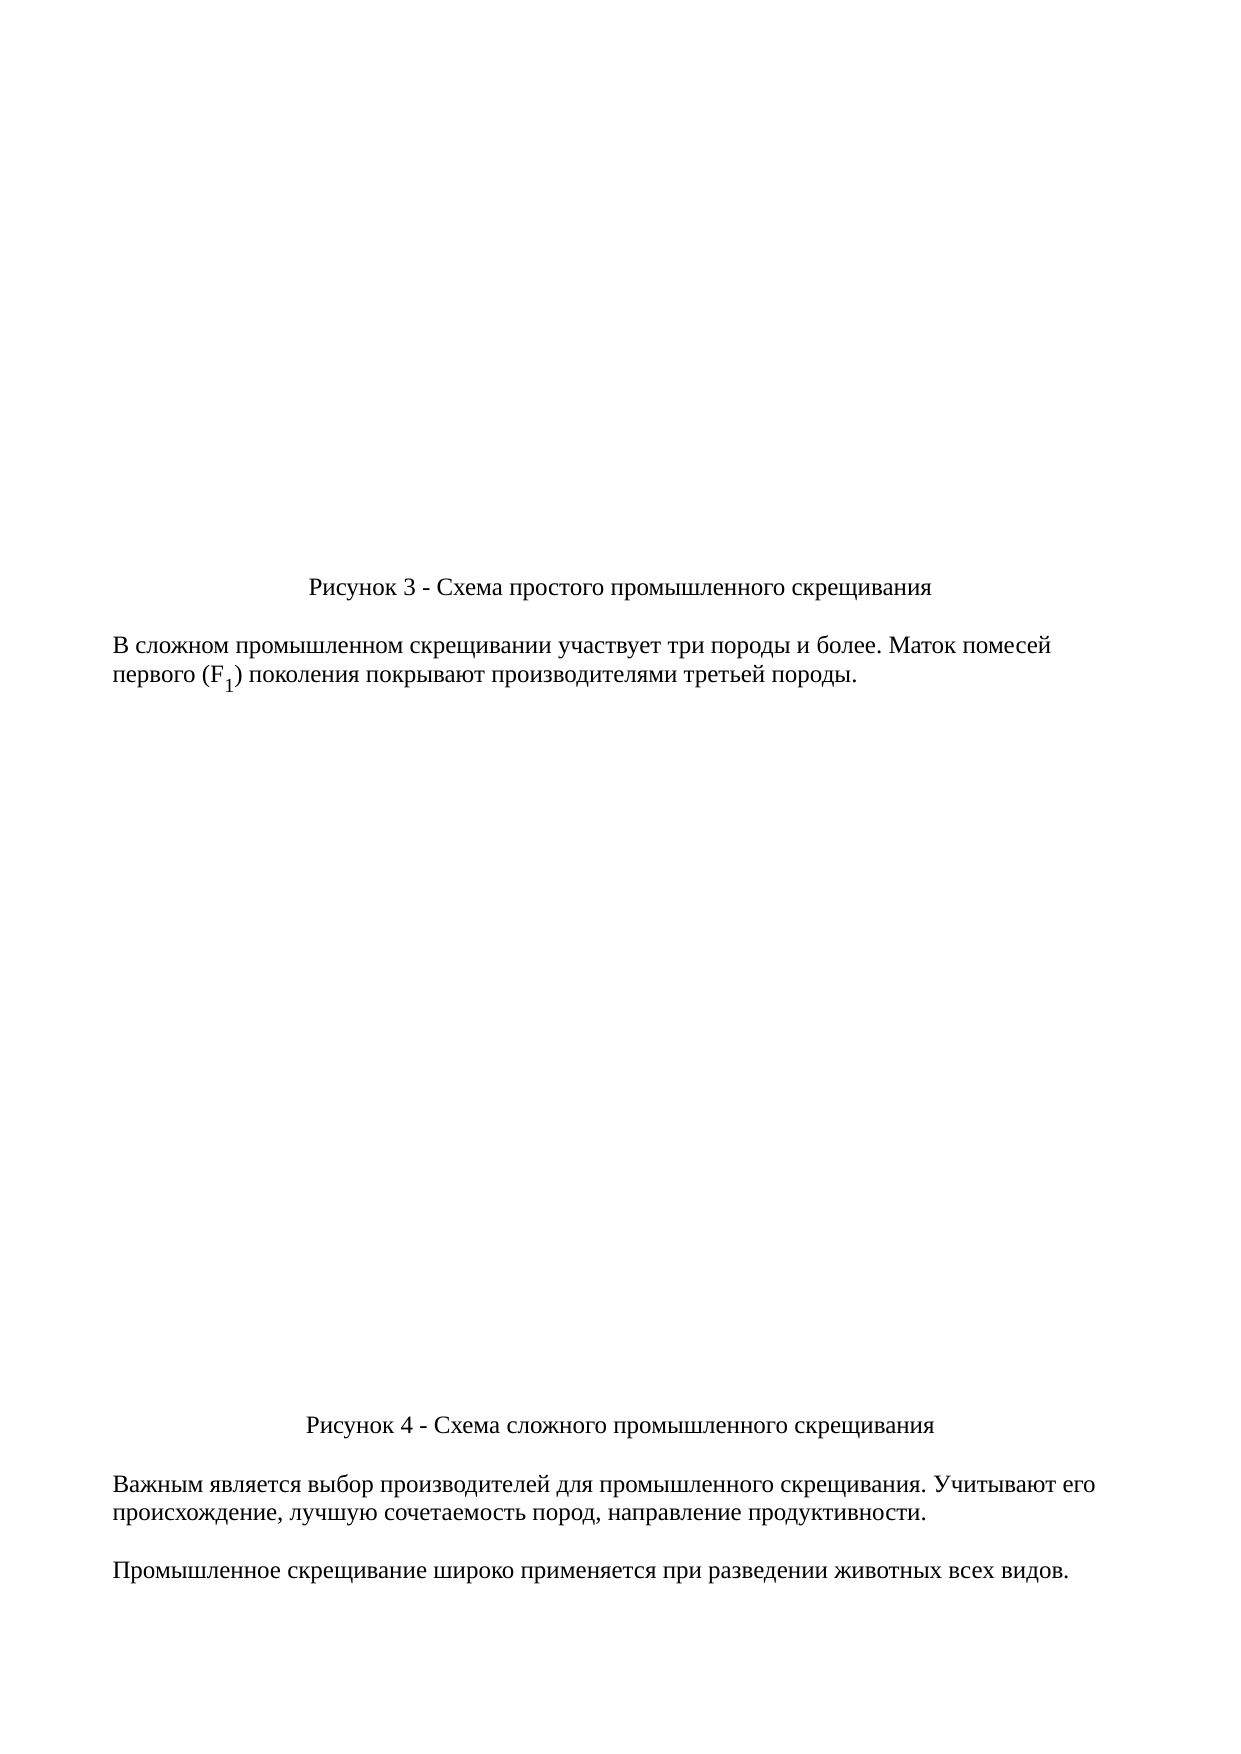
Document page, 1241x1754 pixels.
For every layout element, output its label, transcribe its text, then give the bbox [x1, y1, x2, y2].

table_header [106, 118, 1134, 1620]
table_header Рисунок 3 - Схема простого промышленного скрещивания В сложном промышленном скрещивании участвует три породы и более. Маток помесей первого (F1) поколения покрывают производителями третьей породы. Рисунок 4 - Схема сложного промышленного скрещивания Важным является выбор производителей для промышленного скрещивания. Учитывают его происхождение, лучшую сочетаемость пород, направление продуктивности. Промышленное скрещивание широко применяется при разведении животных всех видов. [109, 121, 1131, 1617]
